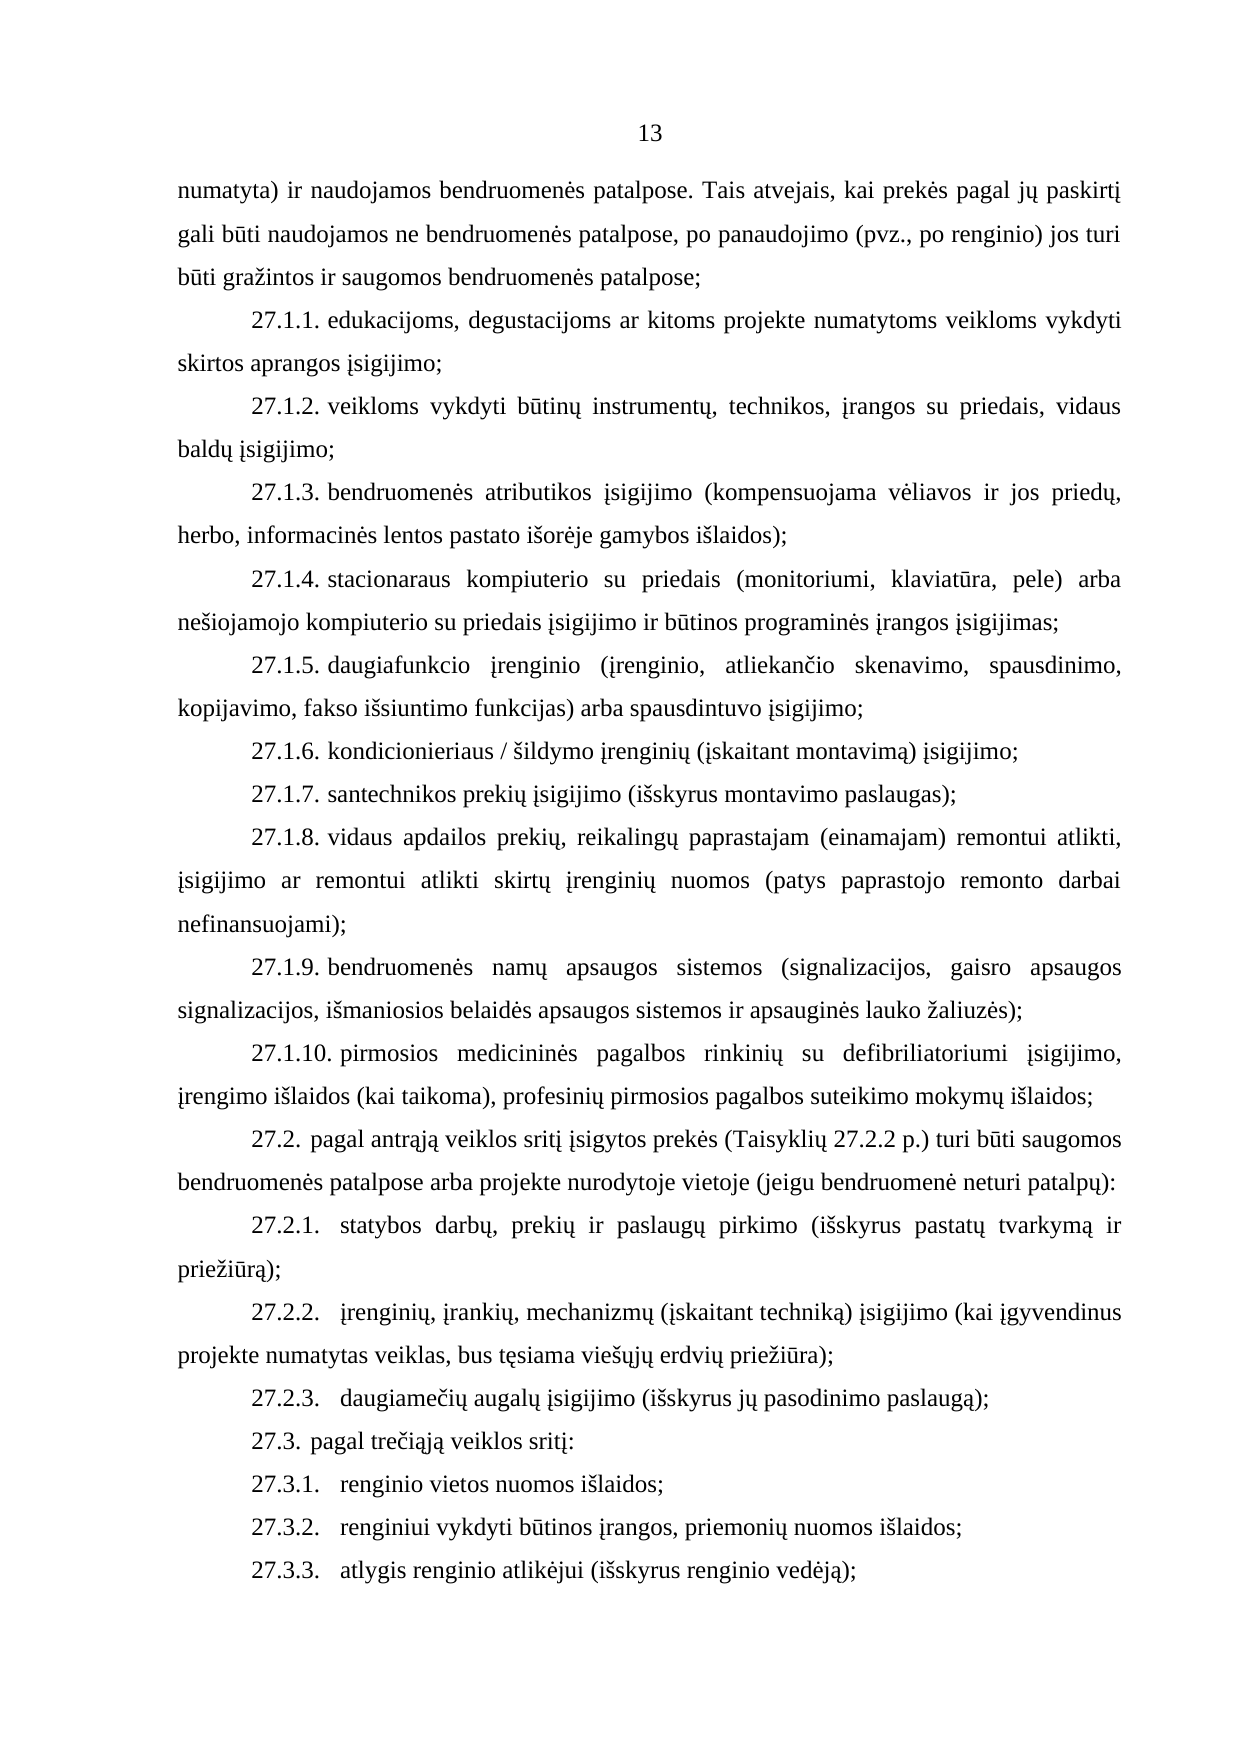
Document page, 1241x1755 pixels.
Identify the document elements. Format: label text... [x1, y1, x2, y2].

text 27.1.9. bendruomenės namų apsaugos sistemos (signalizacijos, gaisro apsaugos signalizacijos, išmaniosios belaidės apsaugos sistemos ir apsauginės lauko žaliuzės); [177, 952, 1122, 1024]
text 27.2.1. statybos darbų, prekių ir paslaugų pirkimo (išskyrus pastatų tvarkymą ir priežiūrą); [177, 1211, 1122, 1282]
text 27.1.5. daugiafunkcio įrenginio (įrenginio, atliekančio skenavimo, spausdinimo, kopijavimo, fakso išsiuntimo funkcijas) arba spausdintuvo įsigijimo; [177, 650, 1122, 722]
text 27.2.3. daugiamečių augalų įsigijimo (išskyrus jų pasodinimo paslaugą); [177, 1383, 1122, 1412]
text 27.2.2. įrenginių, įrankių, mechanizmų (įskaitant techniką) įsigijimo (kai įgyvendinus projekte numatytas veiklas, bus tęsiama viešųjų erdvių priežiūra); [177, 1297, 1122, 1369]
text 27.3.2. renginiui vykdyti būtinos įrangos, priemonių nuomos išlaidos; [177, 1512, 1122, 1541]
text 27.1.8. vidaus apdailos prekių, reikalingų paprastajam (einamajam) remontui atlikti, įsigijimo ar remontui atlikti skirtų įrenginių nuomos (patys paprastojo remonto darbai nefinansuojami); [177, 822, 1122, 937]
text 27.3. pagal trečiąją veiklos sritį: [177, 1426, 1122, 1455]
text 27.1.6. kondicionieriaus / šildymo įrenginių (įskaitant montavimą) įsigijimo; [177, 736, 1122, 765]
text 27.1.7. santechnikos prekių įsigijimo (išskyrus montavimo paslaugas); [177, 779, 1122, 808]
text 27.3.3. atlygis renginio atlikėjui (išskyrus renginio vedėją); [177, 1556, 1122, 1584]
text 27.1.10. pirmosios medicininės pagalbos rinkinių su defibriliatoriumi įsigijimo, įrengimo išlaidos (kai taikoma), profesinių pirmosios pagalbos suteikimo mokymų išlaidos; [177, 1038, 1122, 1110]
text 27.1.4. stacionaraus kompiuterio su priedais (monitoriumi, klaviatūra, pele) arba nešiojamojo kompiuterio su priedais įsigijimo ir būtinos programinės įrangos įsigijimas; [177, 564, 1122, 636]
text numatyta) ir naudojamos bendruomenės patalpose. Tais atvejais, kai prekės pagal jų paskirtį gali būti naudojamos ne bendruomenės patalpose, po panaudojimo (pvz., po renginio) jos turi būti gražintos ir saugomos bendruomenės patalpose; [177, 176, 1122, 291]
text 27.1.2. veikloms vykdyti būtinų instrumentų, technikos, įrangos su priedais, vidaus baldų įsigijimo; [177, 391, 1122, 463]
text 27.1.1. edukacijoms, degustacijoms ar kitoms projekte numatytoms veikloms vykdyti skirtos aprangos įsigijimo; [177, 305, 1122, 377]
text 27.1.3. bendruomenės atributikos įsigijimo (kompensuojama vėliavos ir jos priedų, herbo, informacinės lentos pastato išorėje gamybos išlaidos); [177, 477, 1122, 549]
text 27.2. pagal antrąją veiklos sritį įsigytos prekės (Taisyklių 27.2.2 p.) turi būti saugomos bendruomenės patalpose arba projekte nurodytoje vietoje (jeigu bendruomenė neturi patalpų): [177, 1124, 1122, 1196]
text 27.3.1. renginio vietos nuomos išlaidos; [177, 1469, 1122, 1498]
